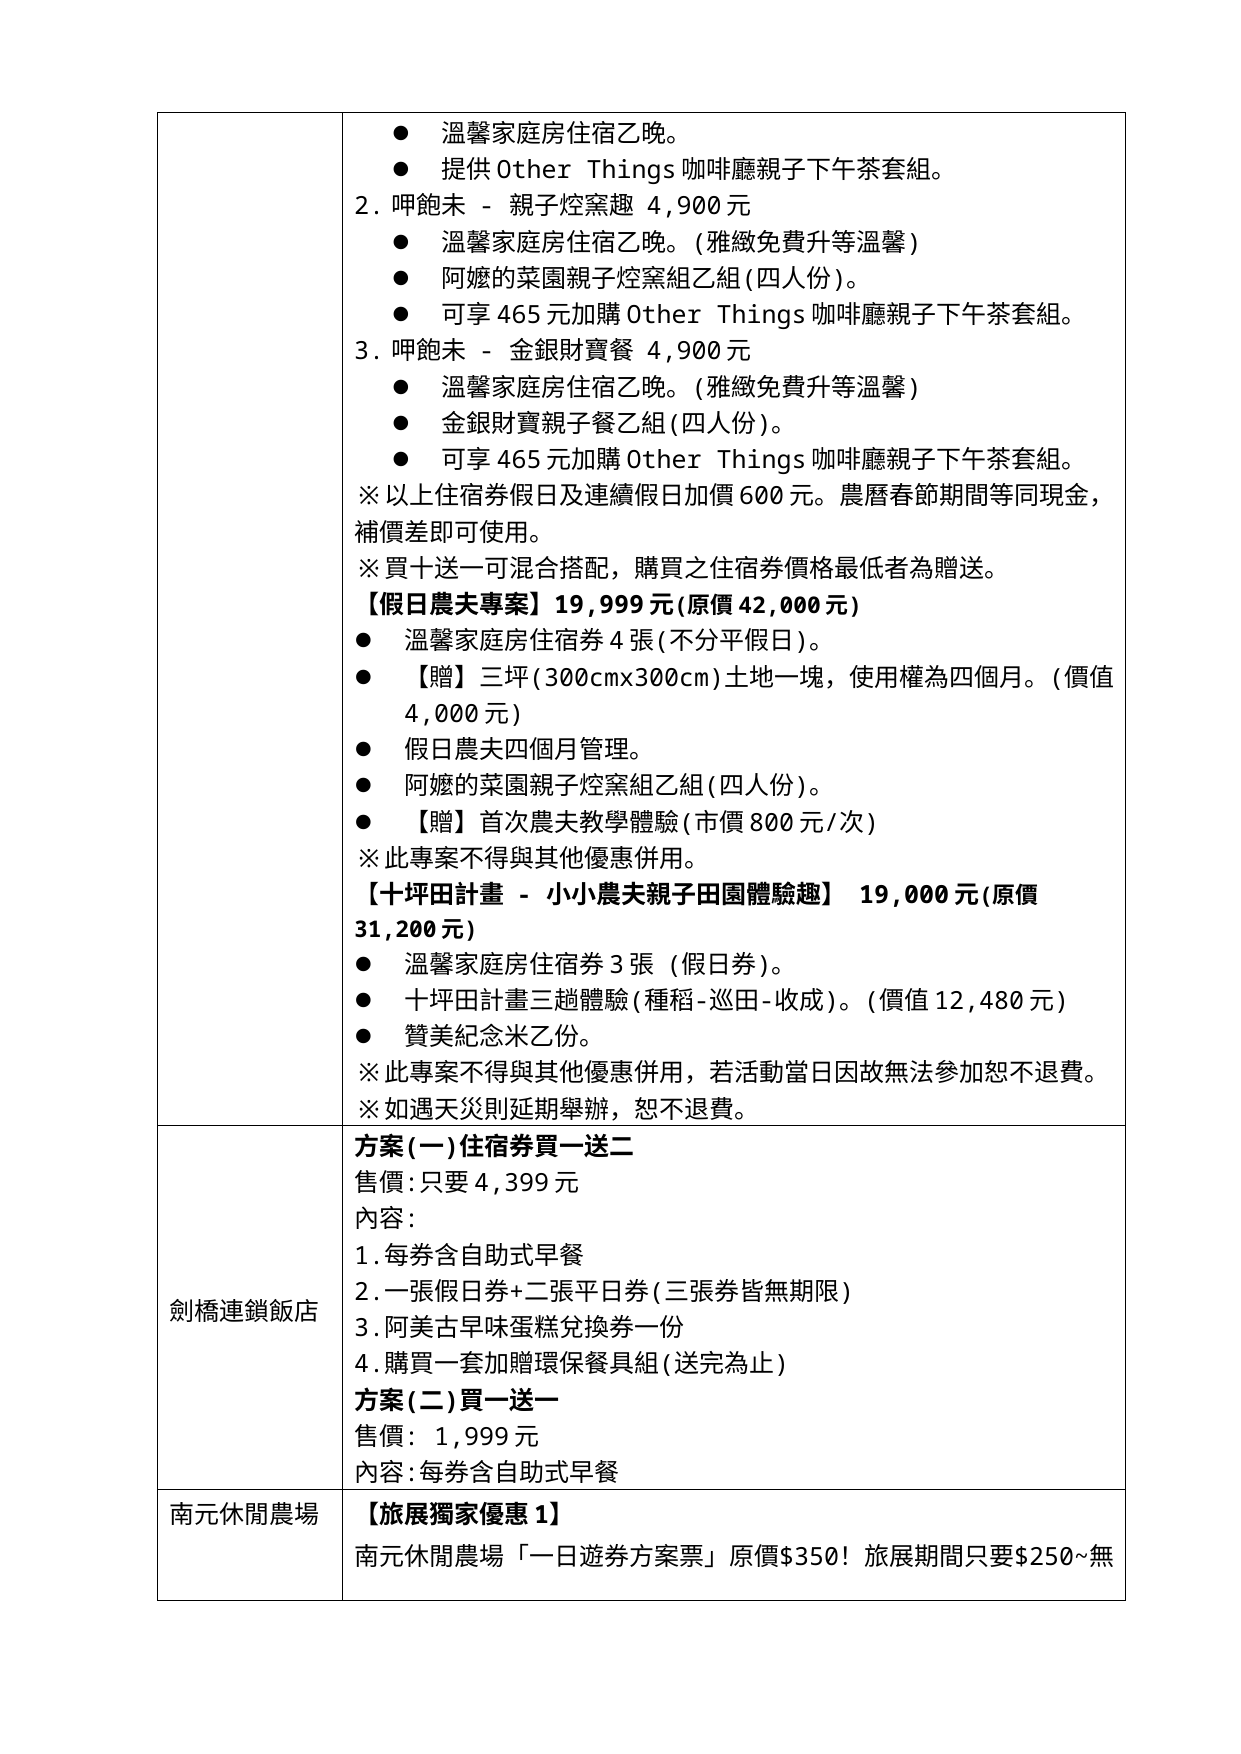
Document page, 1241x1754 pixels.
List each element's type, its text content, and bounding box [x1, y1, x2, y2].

table_cell 方案(一)住宿券買一送二 售價:只要4,399元 內容: 1.每券含自助式早餐 2.一張假日券+二張平日券(三張券皆無期限) 3.阿美古早味蛋糕兌換券一份 4.購買一套加贈環保餐具組(送完為止) 方案(二)買一送一 售價: 1,999元 內容:每券含自助式早餐 [343, 1126, 354, 1489]
table_cell [158, 113, 342, 1125]
table_cell 【平日住宿券(含早餐)】※買10送1 精緻雙人房 2,280元 可享270元加購OtherThings咖啡廳下午茶單人套組2客。 溫馨家庭房 3,480元 可享465元加購Other Things咖啡廳親子下午茶套組。 ※以上住宿券假日及連續假日加價600元。農曆春節期間等同現金，補價差即可使用。 ※買十送一可混合搭配，購買之住宿券價格最低者為贈送。 【一泊二食平日住宿券(含早餐)】※買10送1 親子下午茶 3,890元 溫馨家庭房住宿乙晚。 提供Other Things咖啡廳親子下午茶套組。 呷飽未 - 親子焢窯趣 4,900元 溫馨家庭房住宿乙晚。(雅緻免費升等溫馨) 阿嬤的菜園親子焢窯組乙組(四人份)。 可享465元加購Other Things咖啡廳親子下午茶套組。 呷飽未 - 金銀財寶餐 4,900元 溫馨家庭房住宿乙晚。(雅緻免費升等溫馨) 金銀財寶親子餐乙組(四人份)。 可享465元加購Other Things咖啡廳親子下午茶套組。 ※以上住宿券假日及連續假日加價600元。農曆春節期間等同現金，補價差即可使用。 ※買十送一可混合搭配，購買之住宿券價格最低者為贈送。 【假日農夫專案】19,999元(原價42,000元) 溫馨家庭房住宿券4張(不分平假日)。 【贈】三坪(300cmx300cm)土地一塊，使用權為四個月。(價值4,000元) 假日農夫四個月管理。 阿嬤的菜園親子焢窯組乙組(四人份)。 【贈】首次農夫教學體驗(市價800元/次) ※此專案不得與其他優惠併用。 【十坪田計畫 - 小小農夫親子田園體驗趣】 19,000元(原價31,200元) 溫馨家庭房住宿券3張 (假日券)。 十坪田計畫三趟體驗(種稻-巡田-收成)。(價值12,480元) 贊美紀念米乙份。 ※此專案不得與其他優惠併用，若活動當日因故無法參加恕不退費。 ※如遇天災則延期舉辦，恕不退費。 [343, 113, 1125, 1125]
table_cell 劍橋連鎖飯店 [158, 1126, 342, 1489]
table_cell 南元休閒農場 [158, 1490, 342, 1600]
table_cell 方案(一)住宿券買一送二 售價:只要4,399元 內容: 1.每券含自助式早餐 2.一張假日券+二張平日券(三張券皆無期限) 3.阿美古早味蛋糕兌換券一份 4.購買一套加贈環保餐具組(送完為止) 方案(二)買一送一 售價: 1,999元 內容:每券含自助式早餐 [1114, 1126, 1125, 1489]
table_cell 【旅展獨家優惠1】 南元休閒農場「一日遊券方案票」原價$350！旅展期間只要$250~無使用期限 1.定時生態導覽 2.參觀亞洲最美的花園 3.參觀生態鳥園 ※門票票券使用須知 門票票券無使用期限，不分平、旺、假日皆可使用，農曆春節期間亦可使用。 【旅展獨家優惠2】 歡度南元休閒農場住宿方案:原價$10000元 優惠價$2999元 1.平日豪華景觀房或森林雅緻房或湖上原木屋一晚(兩天一夜一泊一食雙人入住) 2.內含雙人入園門票、早餐兩客、水上高爾夫球券一張(30顆球)、 免費夜間活動、免費停車、免費生態導覽 ※住宿券票券使用須知 住宿方案適用於平日(周日~周四)。 旺日(周五)、假日(周六、連續假日)、過年期間，以現場公告房價為主，須補足差額。 [343, 1490, 1125, 1600]
